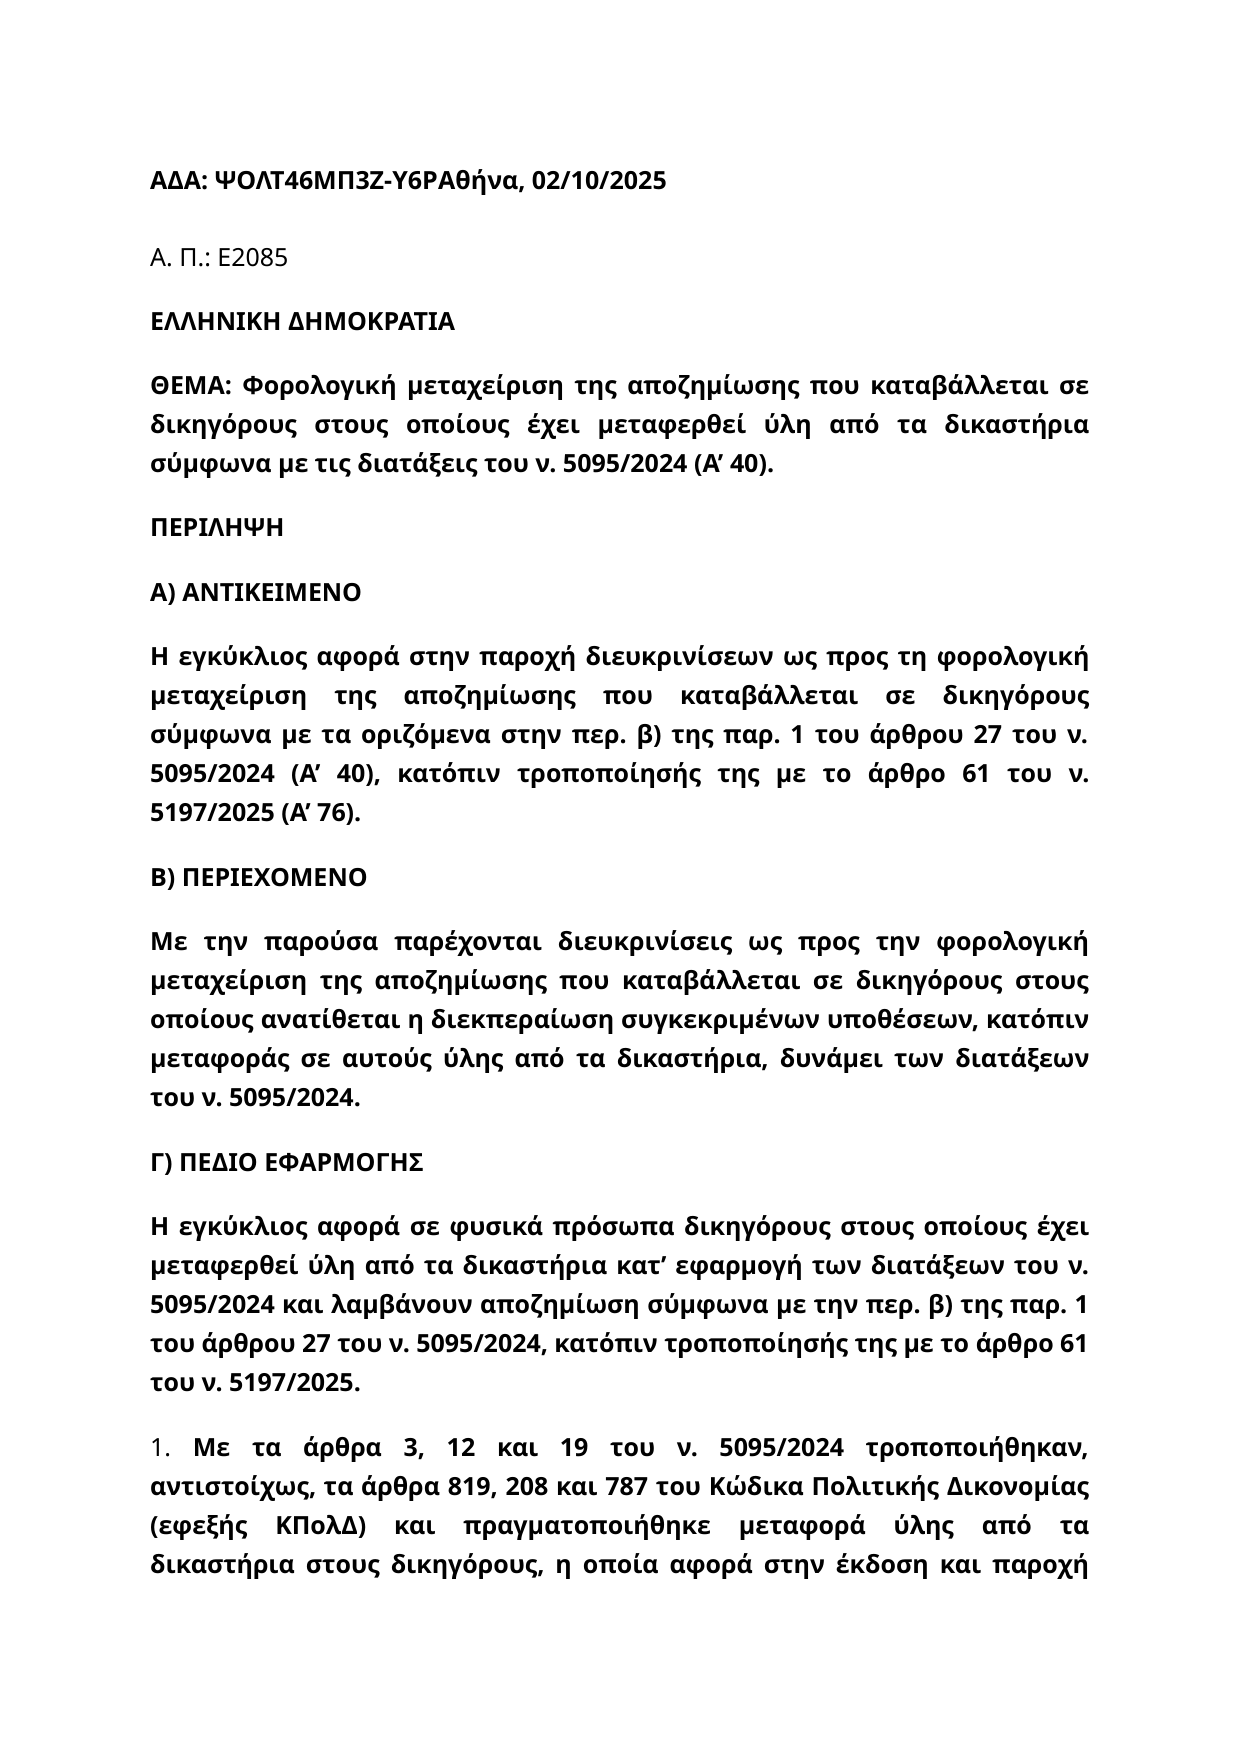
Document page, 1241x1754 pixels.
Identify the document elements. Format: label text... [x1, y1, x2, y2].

text Α) ΑΝΤΙΚΕΙΜΕΝΟ [150, 574, 1090, 608]
text Η εγκύκλιος αφορά στην παροχή διευκρινίσεων ως προς τη φορολογική μεταχείριση της αποζημίωσης που καταβάλλεται σε δικηγόρους σύμφωνα με τα οριζόμενα στην περ. β) της παρ. 1 του άρθρου 27 του ν. 5095/2024 (Α’ 40), κατόπιν τροποποίησής της με το άρθρο 61 του ν. 5197/2025 (Α’ 76). [150, 638, 1090, 829]
text 1. Με τα άρθρα 3, 12 και 19 του ν. 5095/2024 τροποποιήθηκαν, αντιστοίχως, τα άρθρα 819, 208 και 787 του Κώδικα Πολιτικής Δικονομίας (εφεξής ΚΠολΔ) και πραγματοποιήθηκε μεταφορά ύλης από τα δικαστήρια στους δικηγόρους, η οποία αφορά στην έκδοση και παροχή [150, 1429, 1090, 1581]
text Με την παρούσα παρέχονται διευκρινίσεις ως προς την φορολογική μεταχείριση της αποζημίωσης που καταβάλλεται σε δικηγόρους στους οποίους ανατίθεται η διεκπεραίωση συγκεκριμένων υποθέσεων, κατόπιν μεταφοράς σε αυτούς ύλης από τα δικαστήρια, δυνάμει των διατάξεων του ν. 5095/2024. [150, 923, 1090, 1114]
text ΠΕΡΙΛΗΨΗ [150, 510, 1090, 544]
text ΘΕΜΑ: Φορολογική μεταχείριση της αποζημίωσης που καταβάλλεται σε δικηγόρους στους οποίους έχει μεταφερθεί ύλη από τα δικαστήρια σύμφωνα με τις διατάξεις του ν. 5095/2024 (Α’ 40). [150, 367, 1090, 480]
text ΕΛΛΗΝΙΚΗ ΔΗΜΟΚΡΑΤΙΑ [150, 303, 1090, 337]
text Γ) ΠΕΔΙΟ ΕΦΑΡΜΟΓΗΣ [150, 1144, 1090, 1178]
text Β) ΠΕΡΙΕΧΟΜΕΝΟ [150, 859, 1090, 893]
title ΑΔΑ: ΨΟΛΤ46ΜΠ3Ζ-Υ6ΡΑθήνα, 02/10/2025 [150, 162, 1090, 197]
text Α. Π.: Ε2085 [150, 239, 1090, 273]
text Η εγκύκλιος αφορά σε φυσικά πρόσωπα δικηγόρους στους οποίους έχει μεταφερθεί ύλη από τα δικαστήρια κατ’ εφαρμογή των διατάξεων του ν. 5095/2024 και λαμβάνουν αποζημίωση σύμφωνα με την περ. β) της παρ. 1 του άρθρου 27 του ν. 5095/2024, κατόπιν τροποποίησής της με το άρθρο 61 του ν. 5197/2025. [150, 1208, 1090, 1399]
